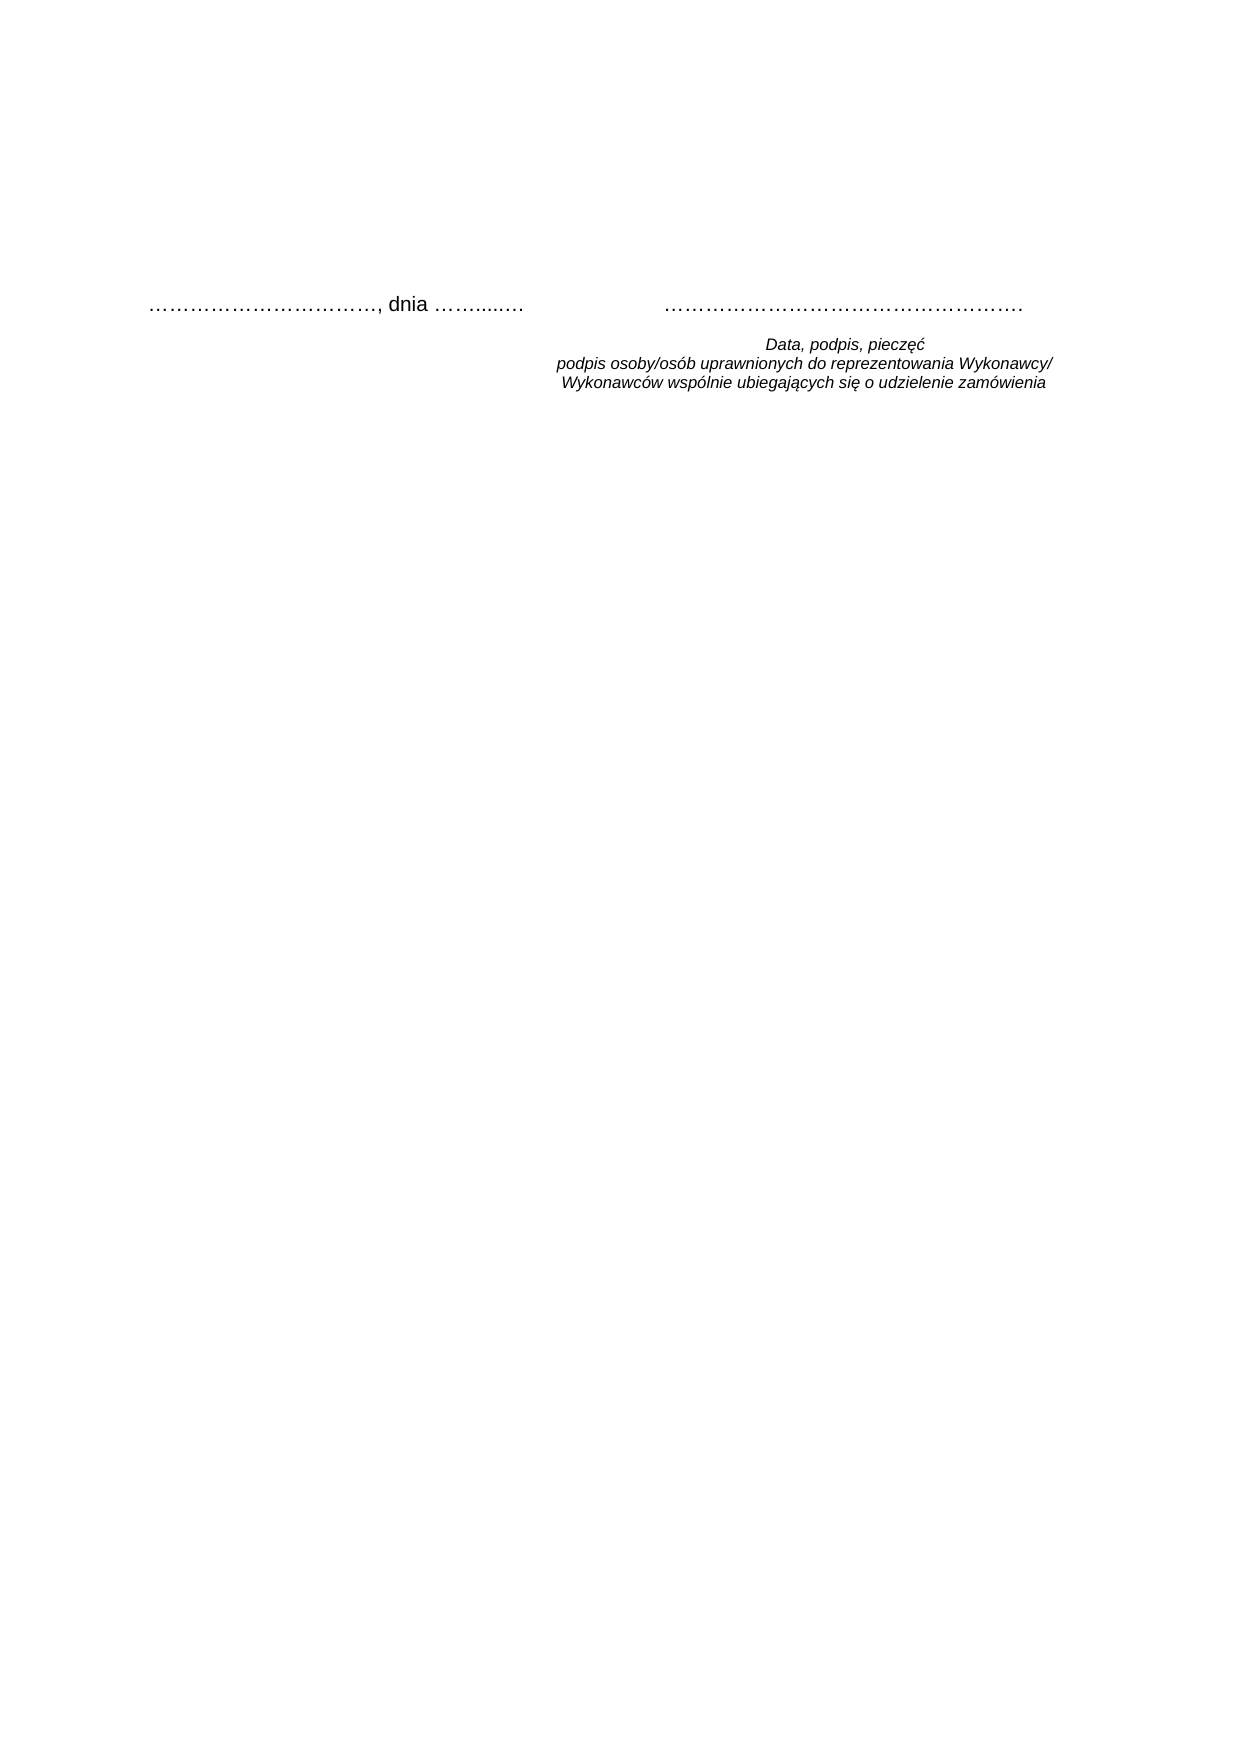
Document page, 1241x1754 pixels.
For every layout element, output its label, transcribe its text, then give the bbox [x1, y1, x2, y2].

text Data, podpis, pieczęć podpis osoby/osób uprawnionych do reprezentowania Wykonawcy/ Wykonawców wspólnie ubiegających się o udzielenie zamówienia [516, 334, 1093, 392]
text ……………………………, dnia …….....… ……………………………………………. [148, 291, 1093, 315]
